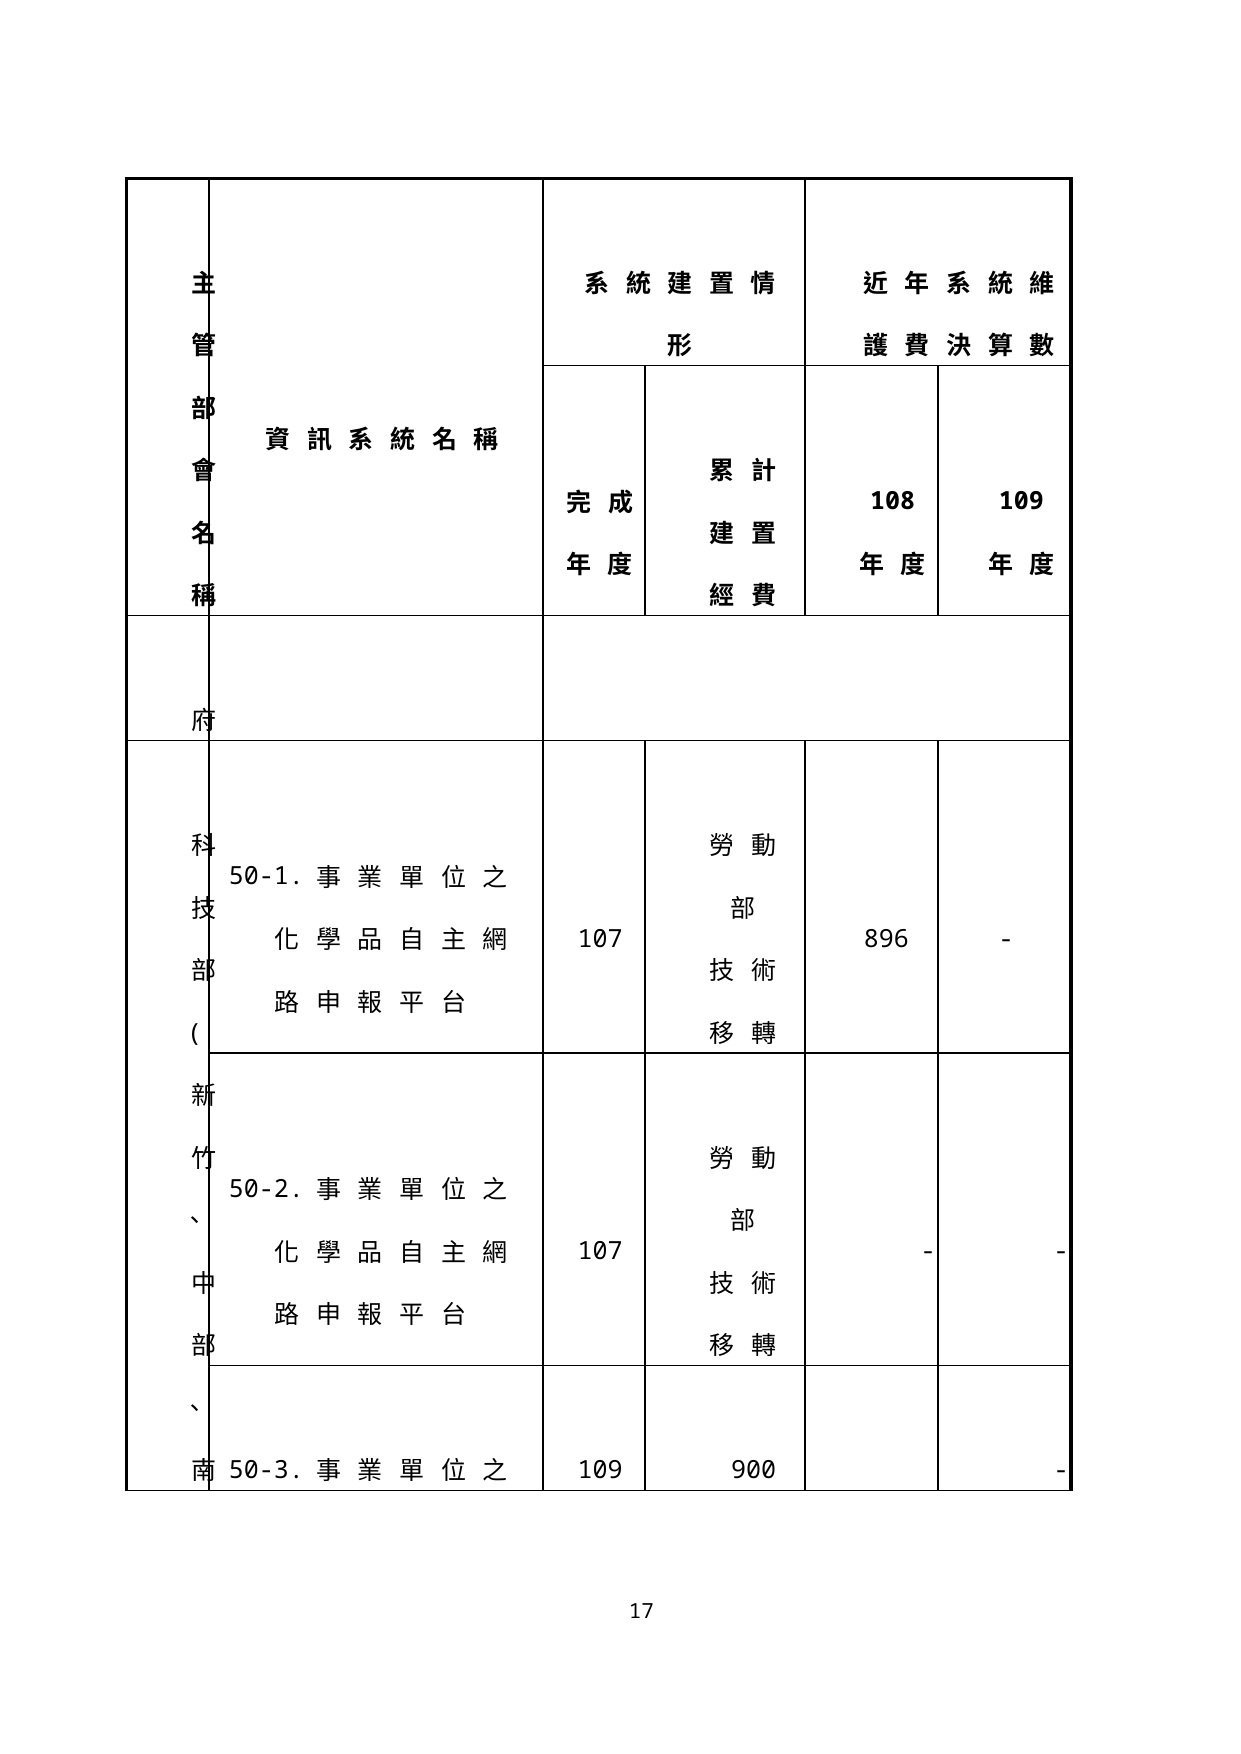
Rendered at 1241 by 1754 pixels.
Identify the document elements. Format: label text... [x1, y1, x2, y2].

table_cell 50-3.事業單位之化學品自主網路申報平台（新增建置環評管制功能） [210, 1366, 542, 1490]
table_cell 完成年度 [544, 366, 644, 615]
table_cell 50-1.事業單位之化學品自主網路申報平台 [210, 741, 542, 1052]
table_cell [544, 616, 1069, 740]
table_cell - [806, 1054, 937, 1365]
table_cell - [939, 741, 1069, 1052]
table_header 系統建置情形 [544, 180, 804, 365]
table_cell 109 [544, 1366, 644, 1490]
table_cell 科技部(新竹、中部、南部科學工業園區管理局) [128, 741, 208, 1490]
table_cell 勞動部 技術移轉 [646, 741, 804, 1052]
table_cell 地方 政府 [128, 616, 208, 740]
table_header 近年系統維護費決算數 [806, 180, 1069, 365]
table_cell 107 [544, 1054, 644, 1365]
table_cell 108年度 [806, 366, 937, 615]
table_cell 109年度 [939, 366, 1069, 615]
table_cell 107 [544, 741, 644, 1052]
table_cell 896 [806, 741, 937, 1052]
table_cell - [806, 1366, 937, 1490]
table_cell 50-2.事業單位之化學品自主網路申報平台 [210, 1054, 542, 1365]
table_cell 累計建置經費 [646, 366, 804, 615]
table_cell 勞動部 技術移轉 [646, 1054, 804, 1365]
table_cell - [939, 1054, 1069, 1365]
table_header 資訊系統名稱 [210, 180, 542, 615]
table_cell - [939, 1366, 1069, 1490]
table_cell 46-49.飲用水水質處理藥劑 [210, 616, 542, 740]
table_cell 900 [646, 1366, 804, 1490]
table_header 主管部會名稱 [128, 180, 208, 615]
